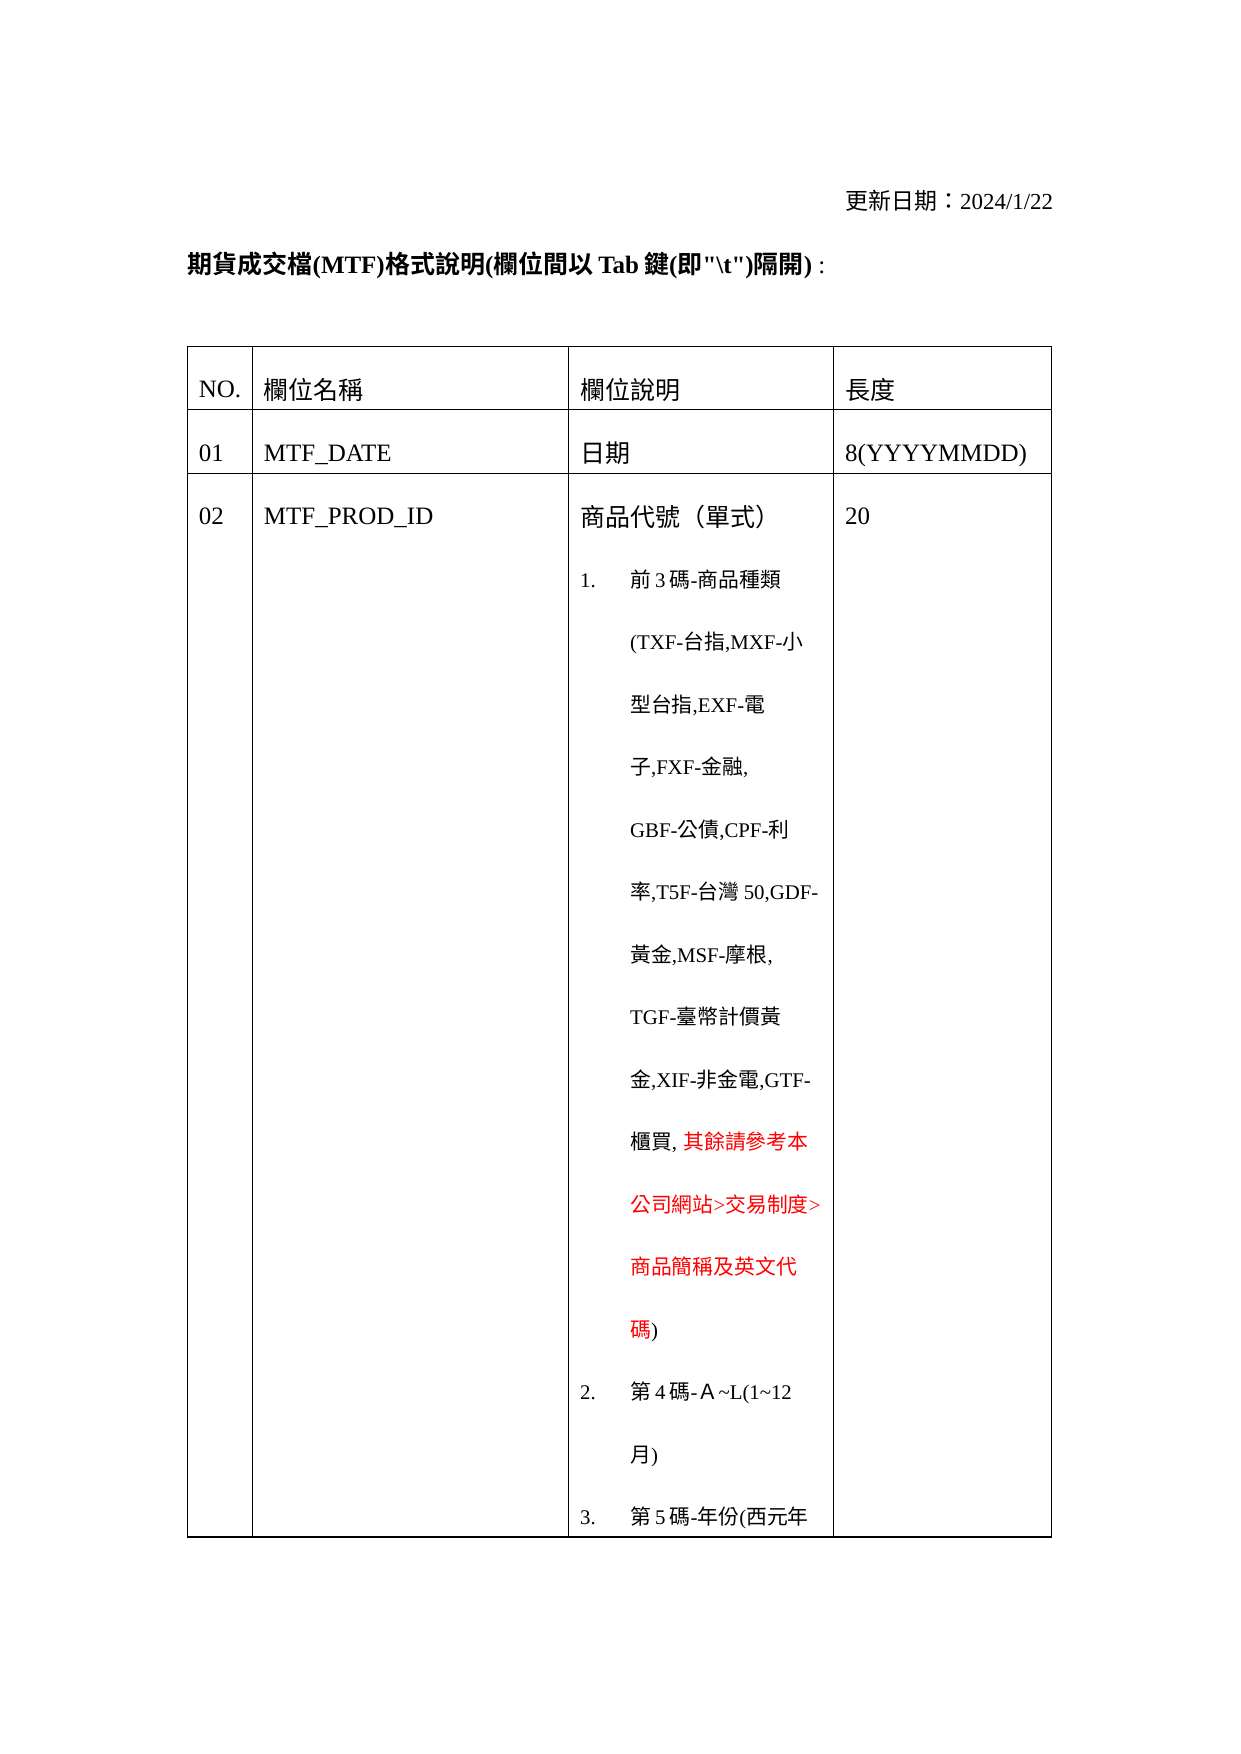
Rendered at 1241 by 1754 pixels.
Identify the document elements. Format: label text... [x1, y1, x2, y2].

text 更新日期：2024/1/22 [187, 158, 1053, 221]
table_cell 02 [188, 474, 252, 1536]
table_header NO. [188, 347, 252, 409]
table_header 欄位名稱 [253, 347, 568, 409]
table_cell 01 [188, 410, 252, 473]
table_header 欄位說明 [569, 347, 833, 409]
table_cell 日期 [569, 410, 833, 473]
text 期貨成交檔(MTF)格式說明(欄位間以Tab鍵(即"\t")隔開) : [187, 221, 1053, 283]
table_cell 20 [834, 474, 1051, 1536]
table_header 長度 [834, 347, 1051, 409]
table_cell MTF_DATE [253, 410, 568, 473]
table_cell 商品代號（單式） 前3碼-商品種類(TXF-台指,MXF-小型台指,EXF-電子,FXF-金融, GBF-公債,CPF-利率,T5F-台灣50,GDF-黃金,MSF-摩根, TGF-臺幣計價黃金,XIF-非金電,GTF-櫃買, 其餘請參考本公司網站>交易制度>商品簡稱及英文代碼) 第4碼-Ａ~L(1~12月) 第5碼-年份(西元年最後一位數) 商品代號（複式） 跨月價差委託：不同月份契約組成，如：MXFA6/C6，表示2006年小型台指 1月3月價差商品 商品代號（客製化期貨） 前3碼-契約根代碼(MXF-小型台指) 第4碼-契約版號 (F-期貨) 第5碼-契約型別(X-客製歐式現金交割) 第6~11碼-到期日(西元年後二位、月份、日期) [569, 474, 833, 1536]
table_cell 8(YYYYMMDD) [834, 410, 1051, 473]
table_cell MTF_PROD_ID [253, 474, 568, 1536]
